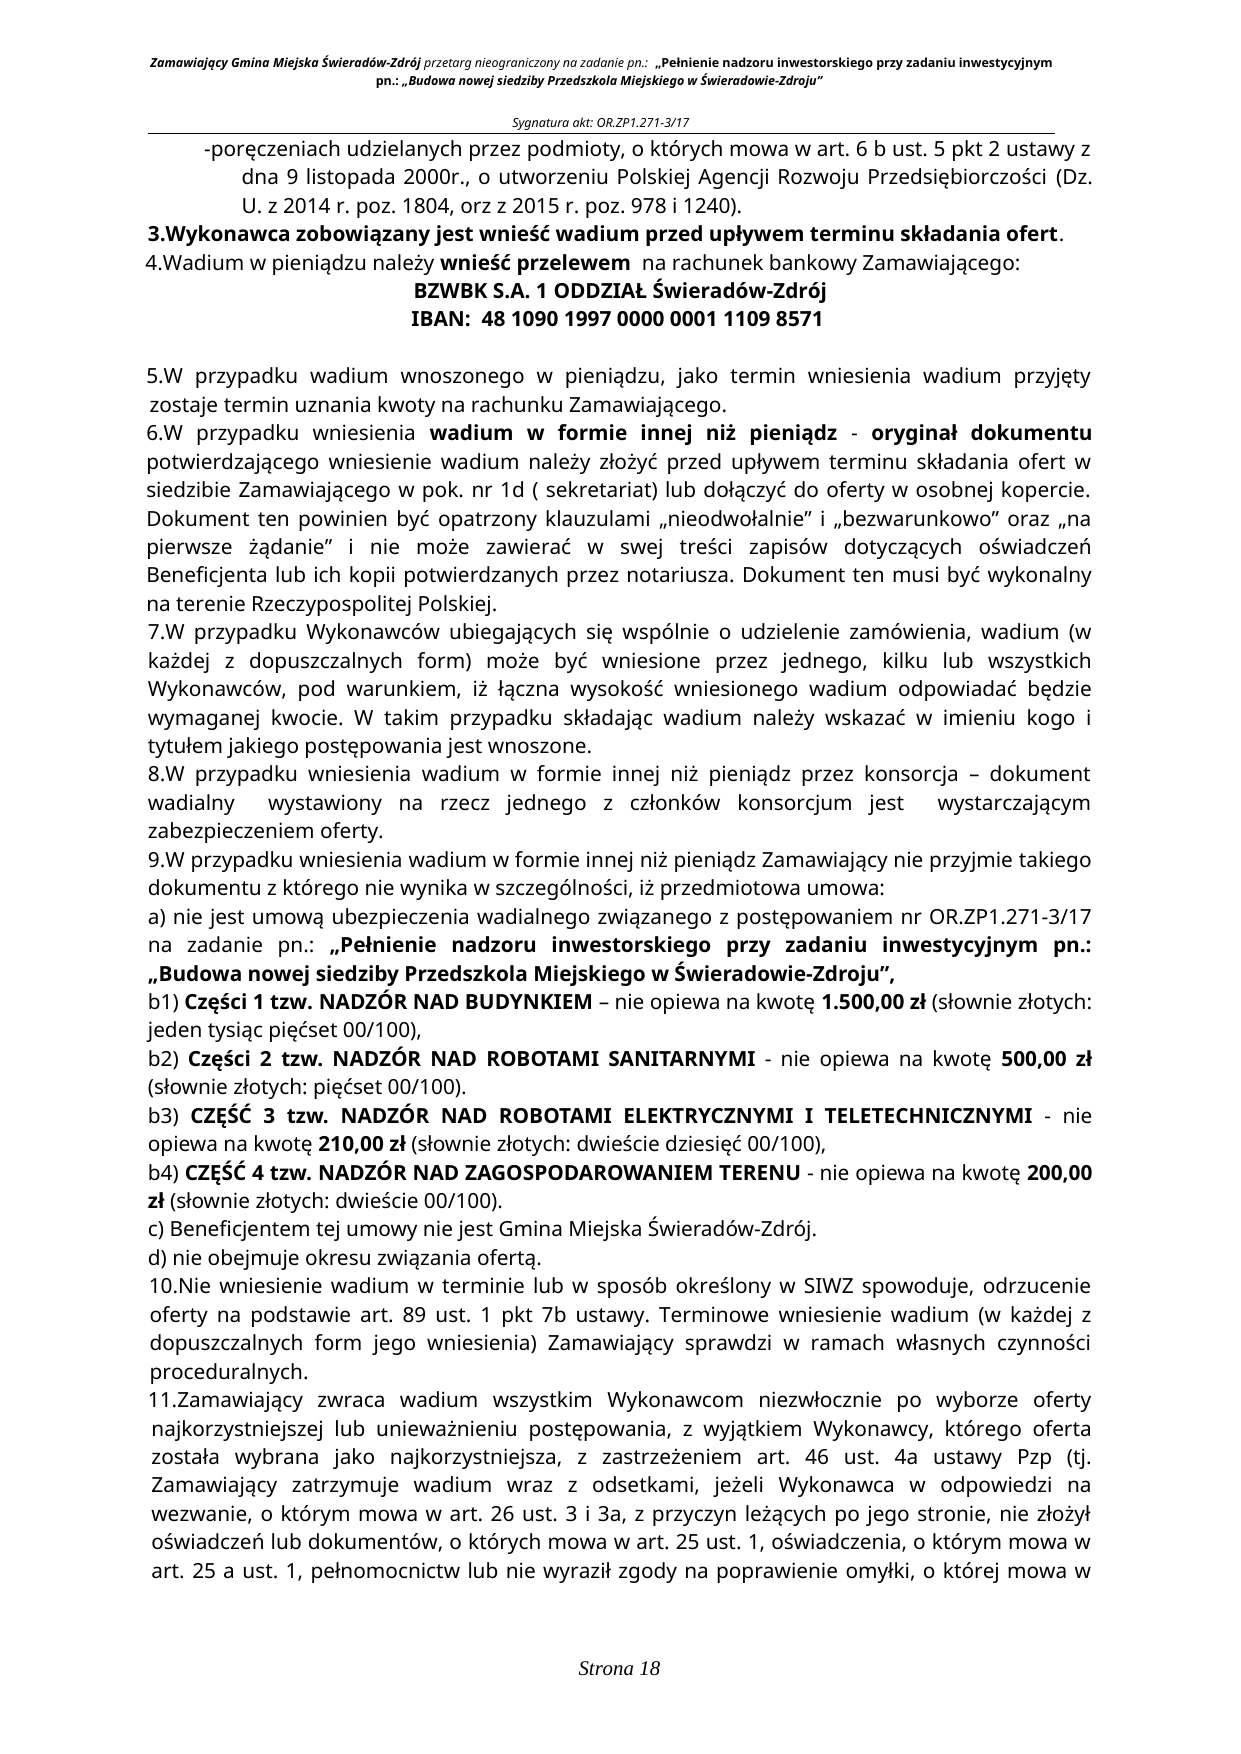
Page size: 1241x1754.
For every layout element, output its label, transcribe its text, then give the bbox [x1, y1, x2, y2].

text b2) Części 2 tzw. NADZÓR NAD ROBOTAMI SANITARNYMI - nie opiewa na kwotę 500,00 zł (słownie złotych: pięćset 00/100). [148, 1044, 1092, 1101]
text 10.Nie wniesienie wadium w terminie lub w sposób określony w SIWZ spowoduje, odrzucenie oferty na podstawie art. 89 ust. 1 pkt 7b ustawy. Terminowe wniesienie wadium (w każdej z dopuszczalnych form jego wniesienia) Zamawiający sprawdzi w ramach własnych czynności proceduralnych. [148, 1271, 1092, 1385]
text 6.W przypadku wniesienia wadium w formie innej niż pieniądz - oryginał dokumentu potwierdzającego wniesienie wadium należy złożyć przed upływem terminu składania ofert w siedzibie Zamawiającego w pok. nr 1d ( sekretariat) lub dołączyć do oferty w osobnej kopercie. Dokument ten powinien być opatrzony klauzulami „nieodwołalnie” i „bezwarunkowo” oraz „na pierwsze żądanie” i nie może zawierać w swej treści zapisów dotyczących oświadczeń Beneficjenta lub ich kopii potwierdzanych przez notariusza. Dokument ten musi być wykonalny na terenie Rzeczypospolitej Polskiej. [146, 418, 1092, 617]
text d) nie obejmuje okresu związania ofertą. [148, 1243, 1092, 1271]
text IBAN: 48 1090 1997 0000 0001 1109 8571 [148, 304, 1092, 333]
text 8.W przypadku wniesienia wadium w formie innej niż pieniądz przez konsorcja – dokument wadialny wystawiony na rzecz jednego z członków konsorcjum jest wystarczającym zabezpieczeniem oferty. [148, 759, 1092, 845]
text 4.Wadium w pieniądzu należy wnieść przelewem na rachunek bankowy Zamawiającego: [145, 248, 1092, 276]
text c) Beneficjentem tej umowy nie jest Gmina Miejska Świeradów-Zdrój. [148, 1214, 1092, 1243]
text a) nie jest umową ubezpieczenia wadialnego związanego z postępowaniem nr OR.ZP1.271-3/17 na zadanie pn.: „Pełnienie nadzoru inwestorskiego przy zadaniu inwestycyjnym pn.: „Budowa nowej siedziby Przedszkola Miejskiego w Świeradowie-Zdroju”, [148, 902, 1092, 987]
text -poręczeniach udzielanych przez podmioty, o których mowa w art. 6 b ust. 5 pkt 2 ustawy z dna 9 listopada 2000r., o utworzeniu Polskiej Agencji Rozwoju Przedsiębiorczości (Dz. U. z 2014 r. poz. 1804, orz z 2015 r. poz. 978 i 1240). [204, 134, 1092, 219]
text 7.W przypadku Wykonawców ubiegających się wspólnie o udzielenie zamówienia, wadium (w każdej z dopuszczalnych form) może być wniesione przez jednego, kilku lub wszystkich Wykonawców, pod warunkiem, iż łączna wysokość wniesionego wadium odpowiadać będzie wymaganej kwocie. W takim przypadku składając wadium należy wskazać w imieniu kogo i tytułem jakiego postępowania jest wnoszone. [148, 617, 1092, 759]
text b3) CZĘŚĆ 3 tzw. NADZÓR NAD ROBOTAMI ELEKTRYCZNYMI I TELETECHNICZNYMI - nie opiewa na kwotę 210,00 zł (słownie złotych: dwieście dziesięć 00/100), [148, 1101, 1092, 1158]
text b4) CZĘŚĆ 4 tzw. NADZÓR NAD ZAGOSPODAROWANIEM TERENU - nie opiewa na kwotę 200,00 zł (słownie złotych: dwieście 00/100). [148, 1158, 1092, 1214]
text 3.Wykonawca zobowiązany jest wnieść wadium przed upływem terminu składania ofert. [148, 219, 1092, 248]
text 5.W przypadku wadium wnoszonego w pieniądzu, jako termin wniesienia wadium przyjęty zostaje termin uznania kwoty na rachunku Zamawiającego. [146, 361, 1092, 418]
text BZWBK S.A. 1 ODDZIAŁ Świeradów-Zdrój [148, 276, 1092, 304]
text 11.Zamawiający zwraca wadium wszystkim Wykonawcom niezwłocznie po wyborze oferty najkorzystniejszej lub unieważnieniu postępowania, z wyjątkiem Wykonawcy, którego oferta została wybrana jako najkorzystniejsza, z zastrzeżeniem art. 46 ust. 4a ustawy Pzp (tj. Zamawiający zatrzymuje wadium wraz z odsetkami, jeżeli Wykonawca w odpowiedzi na wezwanie, o którym mowa w art. 26 ust. 3 i 3a, z przyczyn leżących po jego stronie, nie złożył oświadczeń lub dokumentów, o których mowa w art. 25 ust. 1, oświadczenia, o którym mowa w art. 25 a ust. 1, pełnomocnictw lub nie wyraził zgody na poprawienie omyłki, o której mowa w [148, 1385, 1092, 1584]
text b1) Części 1 tzw. NADZÓR NAD BUDYNKIEM – nie opiewa na kwotę 1.500,00 zł (słownie złotych: jeden tysiąc pięćset 00/100), [148, 987, 1092, 1044]
text 9.W przypadku wniesienia wadium w formie innej niż pieniądz Zamawiający nie przyjmie takiego dokumentu z którego nie wynika w szczególności, iż przedmiotowa umowa: [148, 845, 1092, 902]
